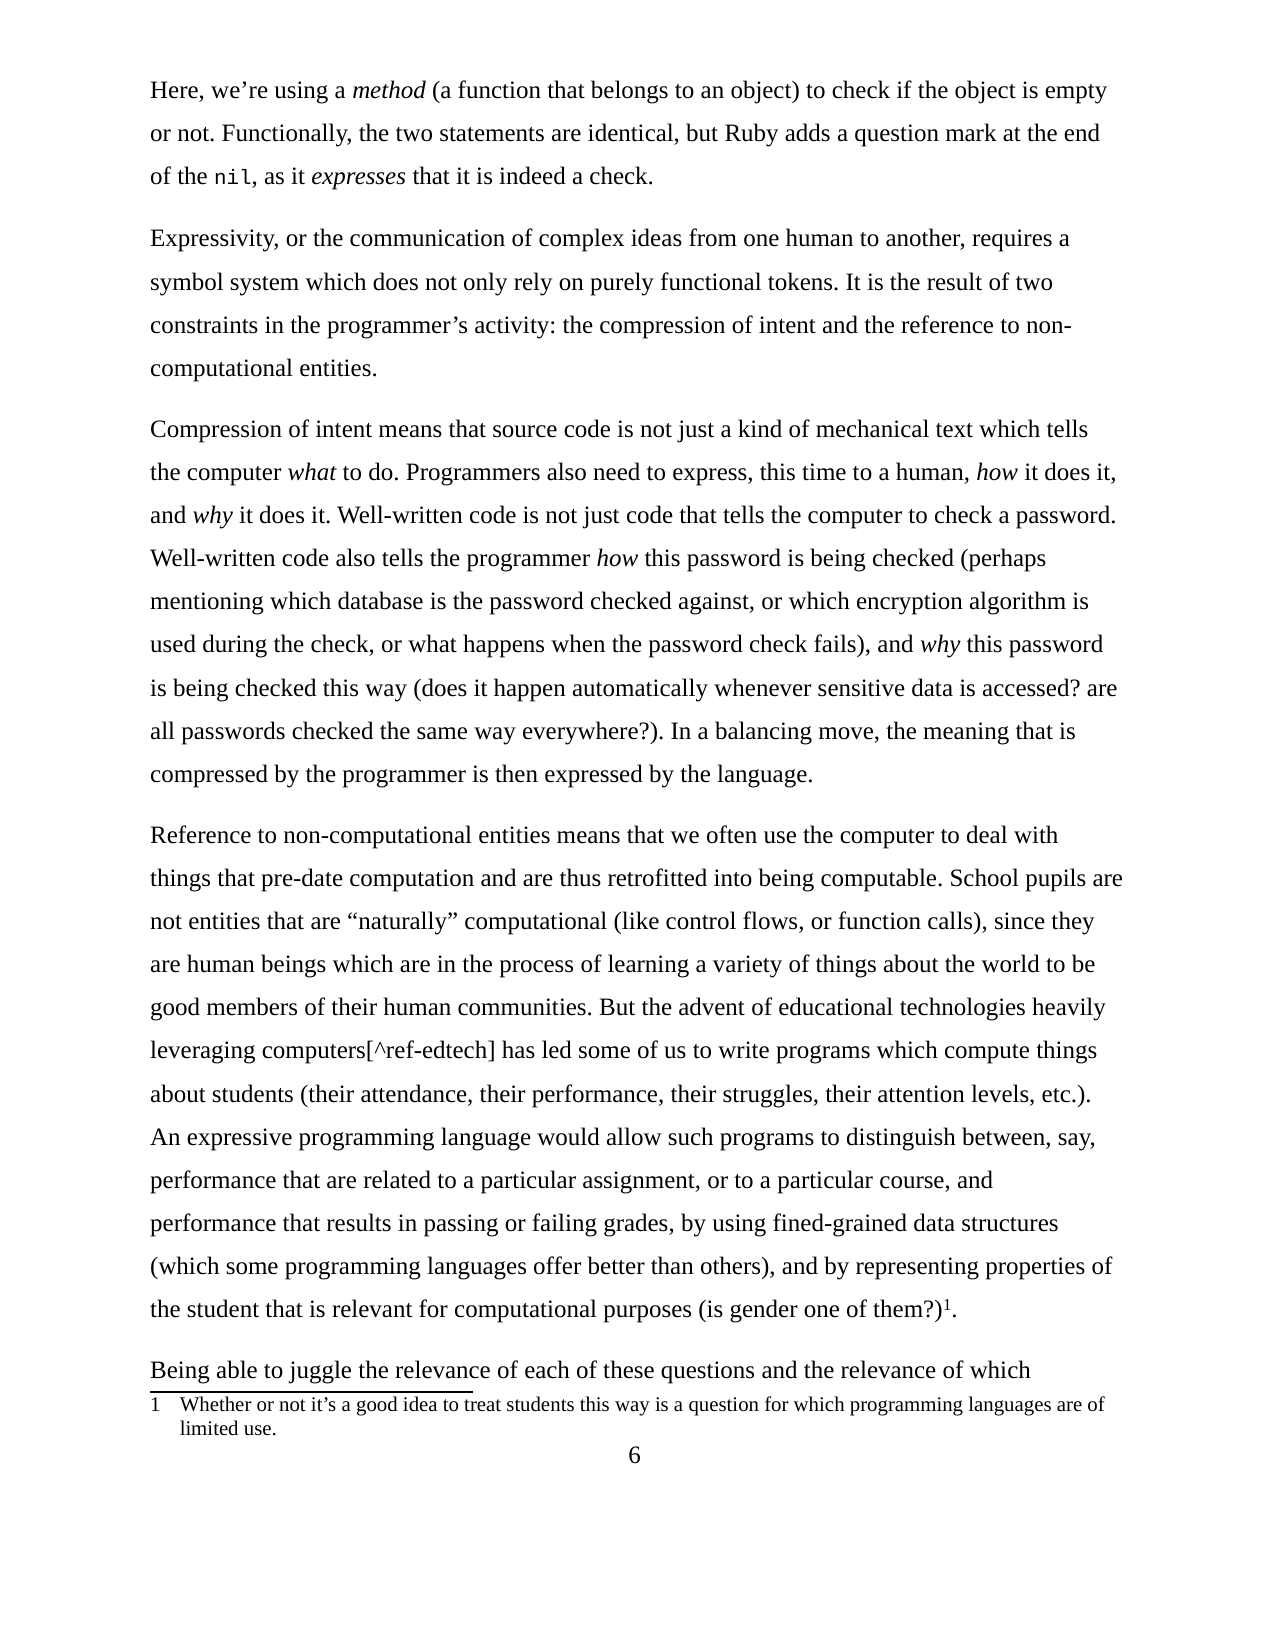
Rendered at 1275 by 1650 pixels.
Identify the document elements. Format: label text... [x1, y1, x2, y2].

text Being able to juggle the relevance of each of these questions and the relevance of which [150, 1355, 1125, 1384]
text Here, we’re using a method (a function that belongs to an object) to check if the object is empty or not. Functionally, the two statements are identical, but Ruby adds a question mark at the end of the nil, as it expresses that it is indeed a check. [150, 75, 1125, 191]
text Compression of intent means that source code is not just a kind of mechanical text which tells the computer what to do. Programmers also need to express, this time to a human, how it does it, and why it does it. Well-written code is not just code that tells the computer to check a password. Well-written code also tells the programmer how this password is being checked (perhaps mentioning which database is the password checked against, or which encryption algorithm is used during the check, or what happens when the password check fails), and why this password is being checked this way (does it happen automatically whenever sensitive data is accessed? are all passwords checked the same way everywhere?). In a balancing move, the meaning that is compressed by the programmer is then expressed by the language. [150, 414, 1125, 788]
text Reference to non-computational entities means that we often use the computer to deal with things that pre-date computation and are thus retrofitted into being computable. School pupils are not entities that are “naturally” computational (like control flows, or function calls), since they are human beings which are in the process of learning a variety of things about the world to be good members of their human communities. But the advent of educational technologies heavily leveraging computers[^ref-edtech] has led some of us to write programs which compute things about students (their attendance, their performance, their struggles, their attention levels, etc.). An expressive programming language would allow such programs to distinguish between, say, performance that are related to a particular assignment, or to a particular course, and performance that results in passing or failing grades, by using fined-grained data structures (which some programming languages offer better than others), and by representing properties of the student that is relevant for computational purposes (is gender one of them?). [150, 820, 1125, 1323]
text Whether or not it’s a good idea to treat students this way is a question for which programming languages are of limited use. [150, 1392, 1125, 1440]
text Expressivity, or the communication of complex ideas from one human to another, requires a symbol system which does not only rely on purely functional tokens. It is the result of two constraints in the programmer’s activity: the compression of intent and the reference to non-computational entities. [150, 223, 1125, 382]
